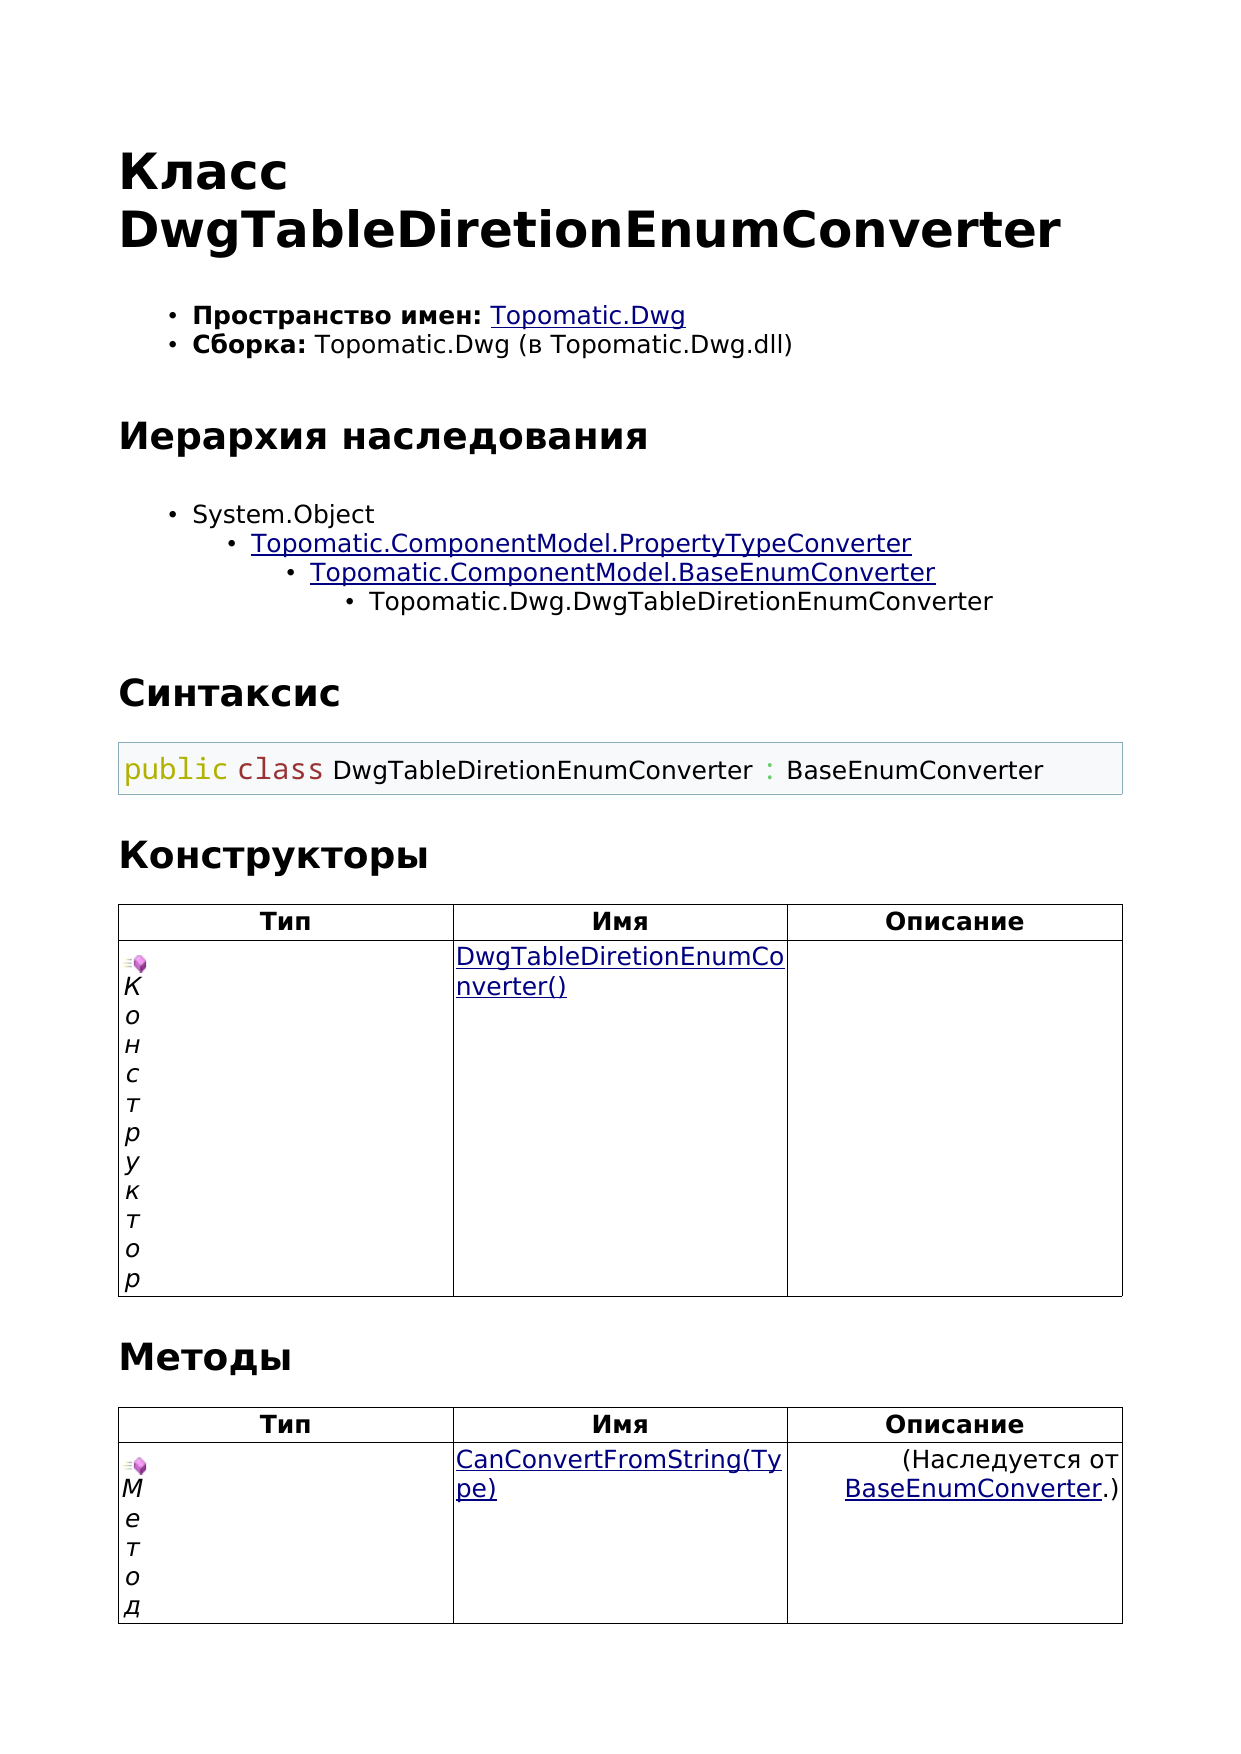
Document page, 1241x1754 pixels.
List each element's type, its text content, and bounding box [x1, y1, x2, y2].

subtitle Класс DwgTableDiretionEnumConverter [118, 143, 1122, 259]
table_cell [119, 1443, 453, 1623]
table_cell [119, 941, 453, 1296]
table_header public class DwgTableDiretionEnumConverter : BaseEnumConverter [119, 743, 1122, 793]
table_cell (Наследуется от BaseEnumConverter.) [788, 1443, 1122, 1623]
list System.Object [177, 500, 1122, 529]
table_cell [788, 941, 1122, 1296]
subtitle Конструкторы [118, 833, 1122, 877]
list Topomatic.Dwg.DwgTableDiretionEnumConverter [354, 587, 1122, 617]
table_header Тип [119, 905, 453, 939]
table_cell DwgTableDiretionEnumConverter() [454, 941, 787, 1296]
list Сборка: Topomatic.Dwg (в Topomatic.Dwg.dll) [177, 331, 1122, 360]
picture [121, 1457, 147, 1475]
subtitle Синтаксис [118, 671, 1122, 715]
table_header Имя [454, 905, 787, 939]
list Topomatic.ComponentModel.BaseEnumConverter [295, 558, 1122, 587]
list Пространство имен: Topomatic.Dwg [177, 302, 1122, 331]
subtitle Методы [118, 1336, 1122, 1379]
table_header Тип [119, 1408, 453, 1442]
table_cell CanConvertFromString(Type) [454, 1443, 787, 1623]
table_header Имя [454, 1408, 787, 1442]
table_header Описание [788, 905, 1122, 939]
list Topomatic.ComponentModel.PropertyTypeConverter [236, 529, 1122, 558]
subtitle Иерархия наследования [118, 414, 1122, 458]
picture [121, 955, 147, 973]
table_header Описание [788, 1408, 1122, 1442]
